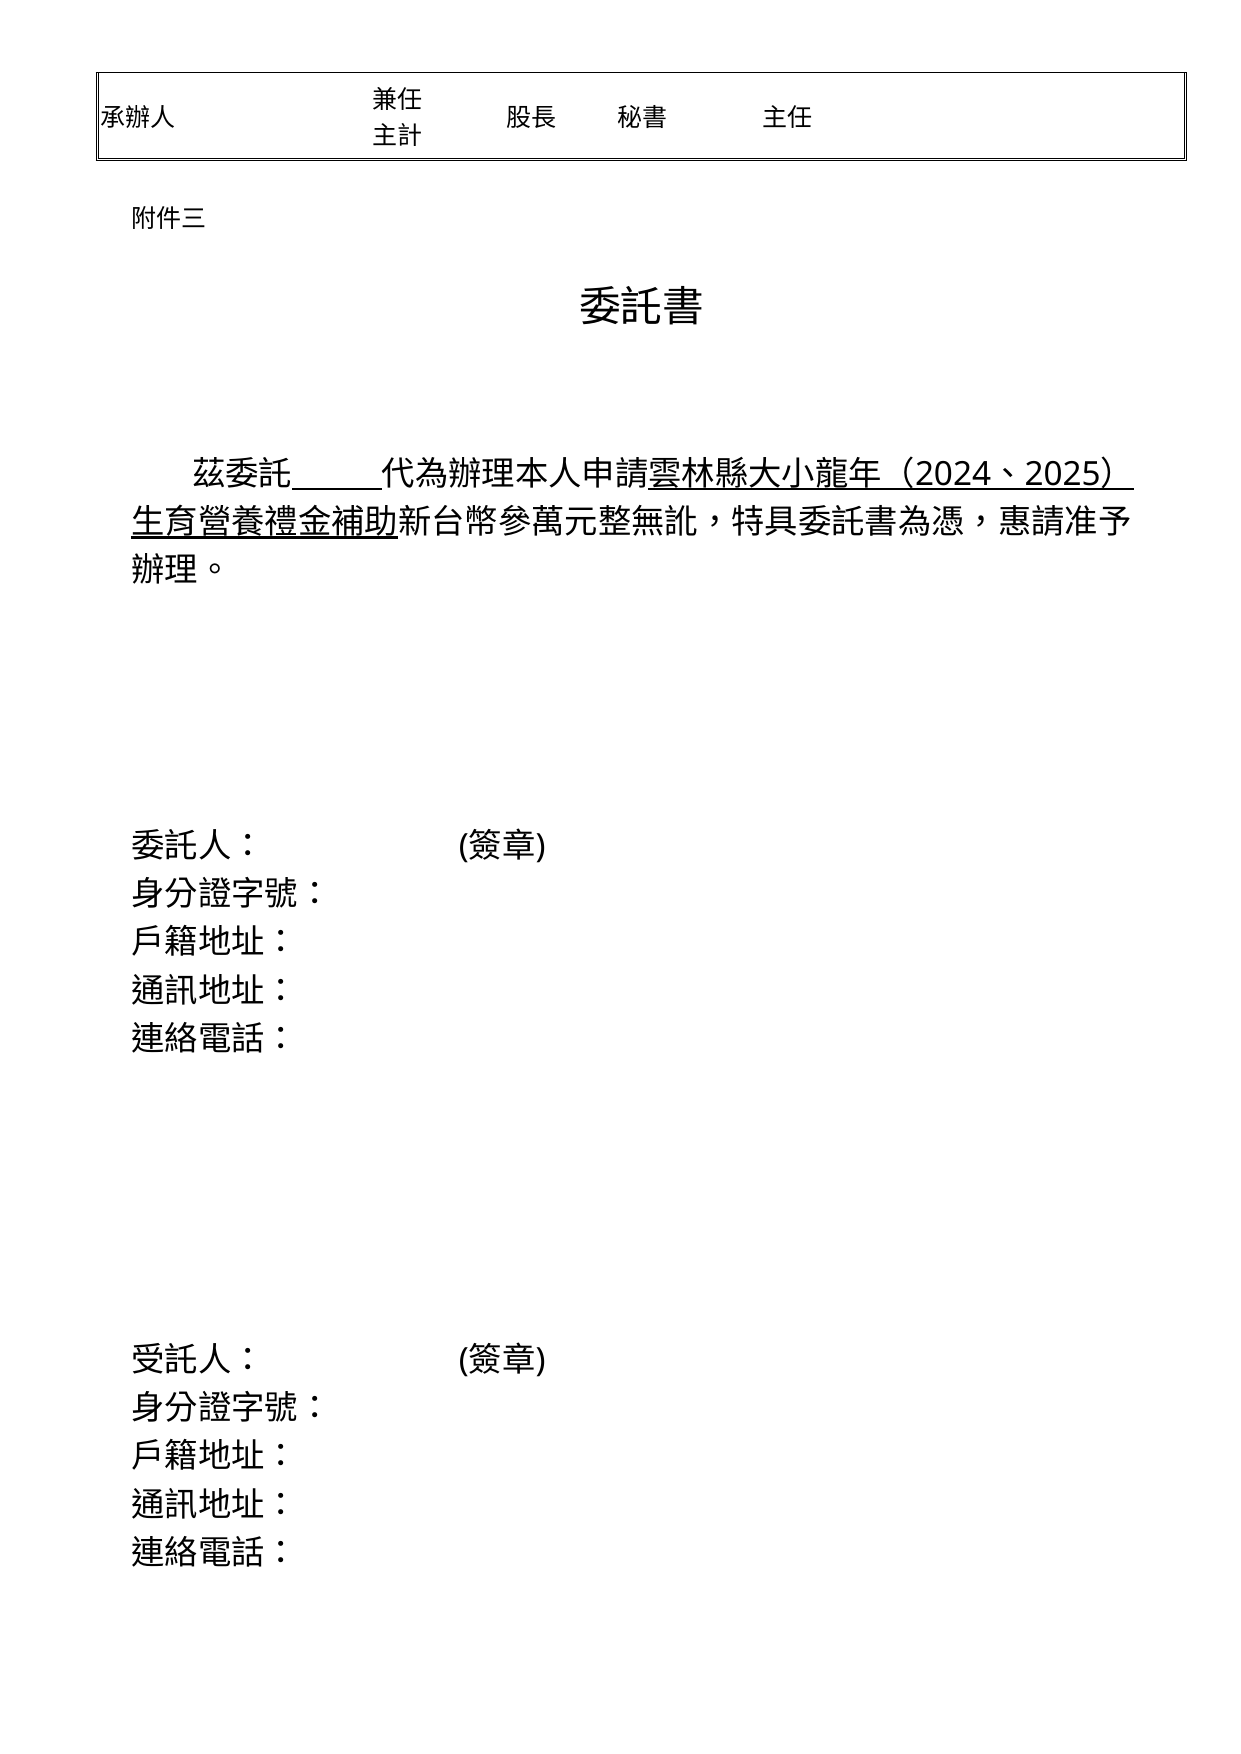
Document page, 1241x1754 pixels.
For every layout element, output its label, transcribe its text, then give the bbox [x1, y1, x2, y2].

text 受託人： (簽章) [131, 1332, 1152, 1381]
table_cell 兼任 主計 [373, 73, 432, 157]
text 連絡電話： [131, 1526, 1152, 1574]
text 附件三 [131, 198, 1152, 235]
text 委託人： (簽章) [131, 818, 1152, 867]
text 戶籍地址： [131, 1429, 1152, 1477]
table_cell 承辦人 [99, 73, 373, 157]
text 茲委託 代為辦理本人申請雲林縣大小龍年（2024、2025）生育營養禮金補助新台幣參萬元整無訛，特具委託書為憑，惠請准予辦理。 [131, 447, 1152, 591]
table_cell 股長 秘書 主任 [432, 73, 1184, 157]
text 通訊地址： [131, 1477, 1152, 1526]
text 連絡電話： [131, 1012, 1152, 1060]
text 委託書 [131, 273, 1152, 333]
text 身分證字號： [131, 867, 1152, 915]
text 戶籍地址： [131, 915, 1152, 963]
text 通訊地址： [131, 963, 1152, 1012]
text 身分證字號： [131, 1381, 1152, 1429]
